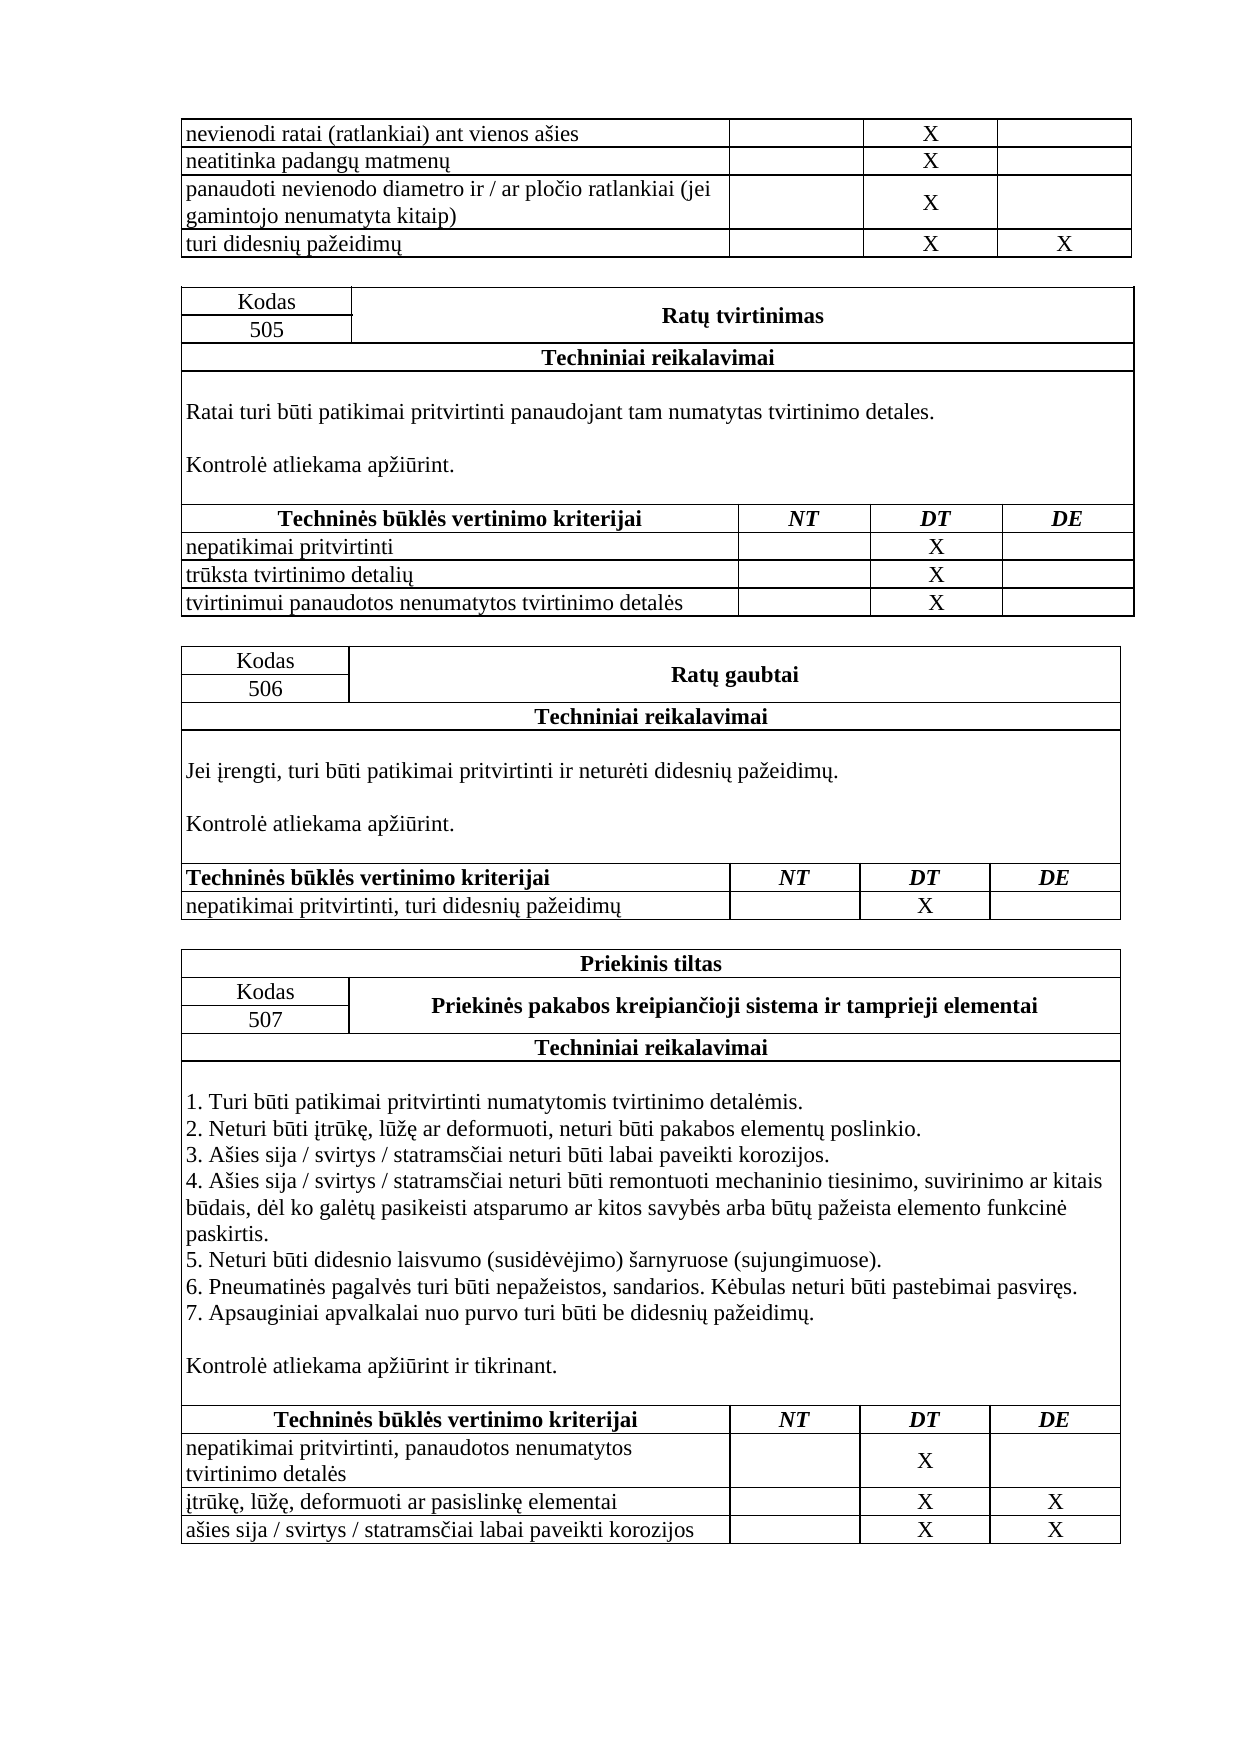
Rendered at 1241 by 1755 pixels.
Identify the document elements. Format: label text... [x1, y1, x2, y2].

table_cell [731, 1434, 859, 1487]
table_cell nepatikimai pritvirtinti [182, 533, 738, 559]
table_cell nevienodi ratai (ratlankiai) ant vienos ašies [182, 120, 729, 146]
table_cell X [991, 1488, 1120, 1515]
table_cell [991, 892, 1120, 918]
table_cell DT [871, 505, 1002, 531]
table_cell panaudoti nevienodo diametro ir / ar pločio ratlankiai (jei gamintojo nenumatyta kitaip) [182, 176, 729, 228]
table_cell [998, 148, 1131, 174]
table_cell įtrūkę, lūžę, deformuoti ar pasislinkę elementai [182, 1488, 729, 1515]
table_cell [739, 533, 870, 559]
table_cell Techninės būklės vertinimo kriterijai [182, 1406, 729, 1432]
table_cell Ratai turi būti patikimai pritvirtinti panaudojant tam numatytas tvirtinimo detales. Kontrolė atliekama apžiūrint. [182, 372, 1133, 503]
table_cell 505 [182, 316, 351, 342]
table_cell X [998, 230, 1131, 256]
table_header Ratų tvirtinimas [352, 288, 1133, 342]
table_cell Techniniai reikalavimai [182, 344, 1133, 370]
table_cell X [861, 892, 989, 918]
table_cell [991, 1434, 1120, 1487]
table_cell DE [991, 864, 1120, 891]
table_cell X [991, 1516, 1120, 1543]
table_cell X [861, 1434, 989, 1487]
table_header Ratų gaubtai [350, 647, 1120, 701]
table_cell ašies sija / svirtys / statramsčiai labai paveikti korozijos [182, 1516, 729, 1543]
table_cell X [871, 589, 1002, 615]
table_cell DE [1003, 505, 1133, 531]
table_cell 506 [182, 675, 348, 701]
table_cell [731, 1488, 859, 1515]
table_cell turi didesnių pažeidimų [182, 230, 729, 256]
table_cell trūksta tvirtinimo detalių [182, 561, 738, 587]
table_cell X [871, 561, 1002, 587]
table_cell NT [731, 1406, 859, 1432]
table_cell [731, 1516, 859, 1543]
table_cell X [864, 148, 997, 174]
table_cell X [864, 176, 997, 228]
table_cell NT [739, 505, 870, 531]
table_cell X [871, 533, 1002, 559]
table_cell X [864, 120, 997, 146]
table_cell [739, 589, 870, 615]
table_cell X [864, 230, 997, 256]
table_cell nepatikimai pritvirtinti, panaudotos nenumatytos tvirtinimo detalės [182, 1434, 729, 1487]
table_cell DT [861, 864, 989, 891]
table_cell NT [731, 864, 859, 891]
table_cell [1003, 589, 1133, 615]
table_cell Techniniai reikalavimai [182, 703, 1120, 729]
table_cell [730, 120, 863, 146]
table_cell [731, 892, 859, 918]
table_cell [998, 120, 1131, 146]
table_cell [1003, 561, 1133, 587]
table_cell [1003, 533, 1133, 559]
table_header Kodas [182, 647, 348, 673]
table_cell DT [861, 1406, 989, 1432]
table_cell [730, 230, 863, 256]
table_cell neatitinka padangų matmenų [182, 148, 729, 174]
table_cell DE [991, 1406, 1120, 1432]
table_cell tvirtinimui panaudotos nenumatytos tvirtinimo detalės [182, 589, 738, 615]
table_cell Techniniai reikalavimai [182, 1034, 1120, 1060]
table_header Kodas [182, 288, 351, 314]
table_cell nepatikimai pritvirtinti, turi didesnių pažeidimų [182, 892, 729, 918]
table_cell 1. Turi būti patikimai pritvirtinti numatytomis tvirtinimo detalėmis. 2. Neturi būti įtrūkę, lūžę ar deformuoti, neturi būti pakabos elementų poslinkio. 3. Ašies sija / svirtys / statramsčiai neturi būti labai paveikti korozijos. 4. Ašies sija / svirtys / statramsčiai neturi būti remontuoti mechaninio tiesinimo, suvirinimo ar kitais būdais, dėl ko galėtų pasikeisti atsparumo ar kitos savybės arba būtų pažeista elemento funkcinė paskirtis. 5. Neturi būti didesnio laisvumo (susidėvėjimo) šarnyruose (sujungimuose). 6. Pneumatinės pagalvės turi būti nepažeistos, sandarios. Kėbulas neturi būti pastebimai pasviręs. 7. Apsauginiai apvalkalai nuo purvo turi būti be didesnių pažeidimų. Kontrolė atliekama apžiūrint ir tikrinant. [182, 1062, 1120, 1404]
table_cell [730, 176, 863, 228]
table_cell Jei įrengti, turi būti patikimai pritvirtinti ir neturėti didesnių pažeidimų. Kontrolė atliekama apžiūrint. [182, 731, 1120, 863]
table_cell Techninės būklės vertinimo kriterijai [182, 505, 738, 531]
table_header Priekinis tiltas [182, 950, 1120, 977]
table_cell X [861, 1516, 989, 1543]
table_cell 507 [182, 1006, 348, 1032]
table_cell X [861, 1488, 989, 1515]
table_cell Techninės būklės vertinimo kriterijai [182, 864, 729, 891]
table_cell [730, 148, 863, 174]
table_cell Kodas [182, 978, 348, 1004]
table_cell [998, 176, 1131, 228]
table_cell Priekinės pakabos kreipiančioji sistema ir tamprieji elementai [350, 978, 1120, 1032]
table_cell [739, 561, 870, 587]
